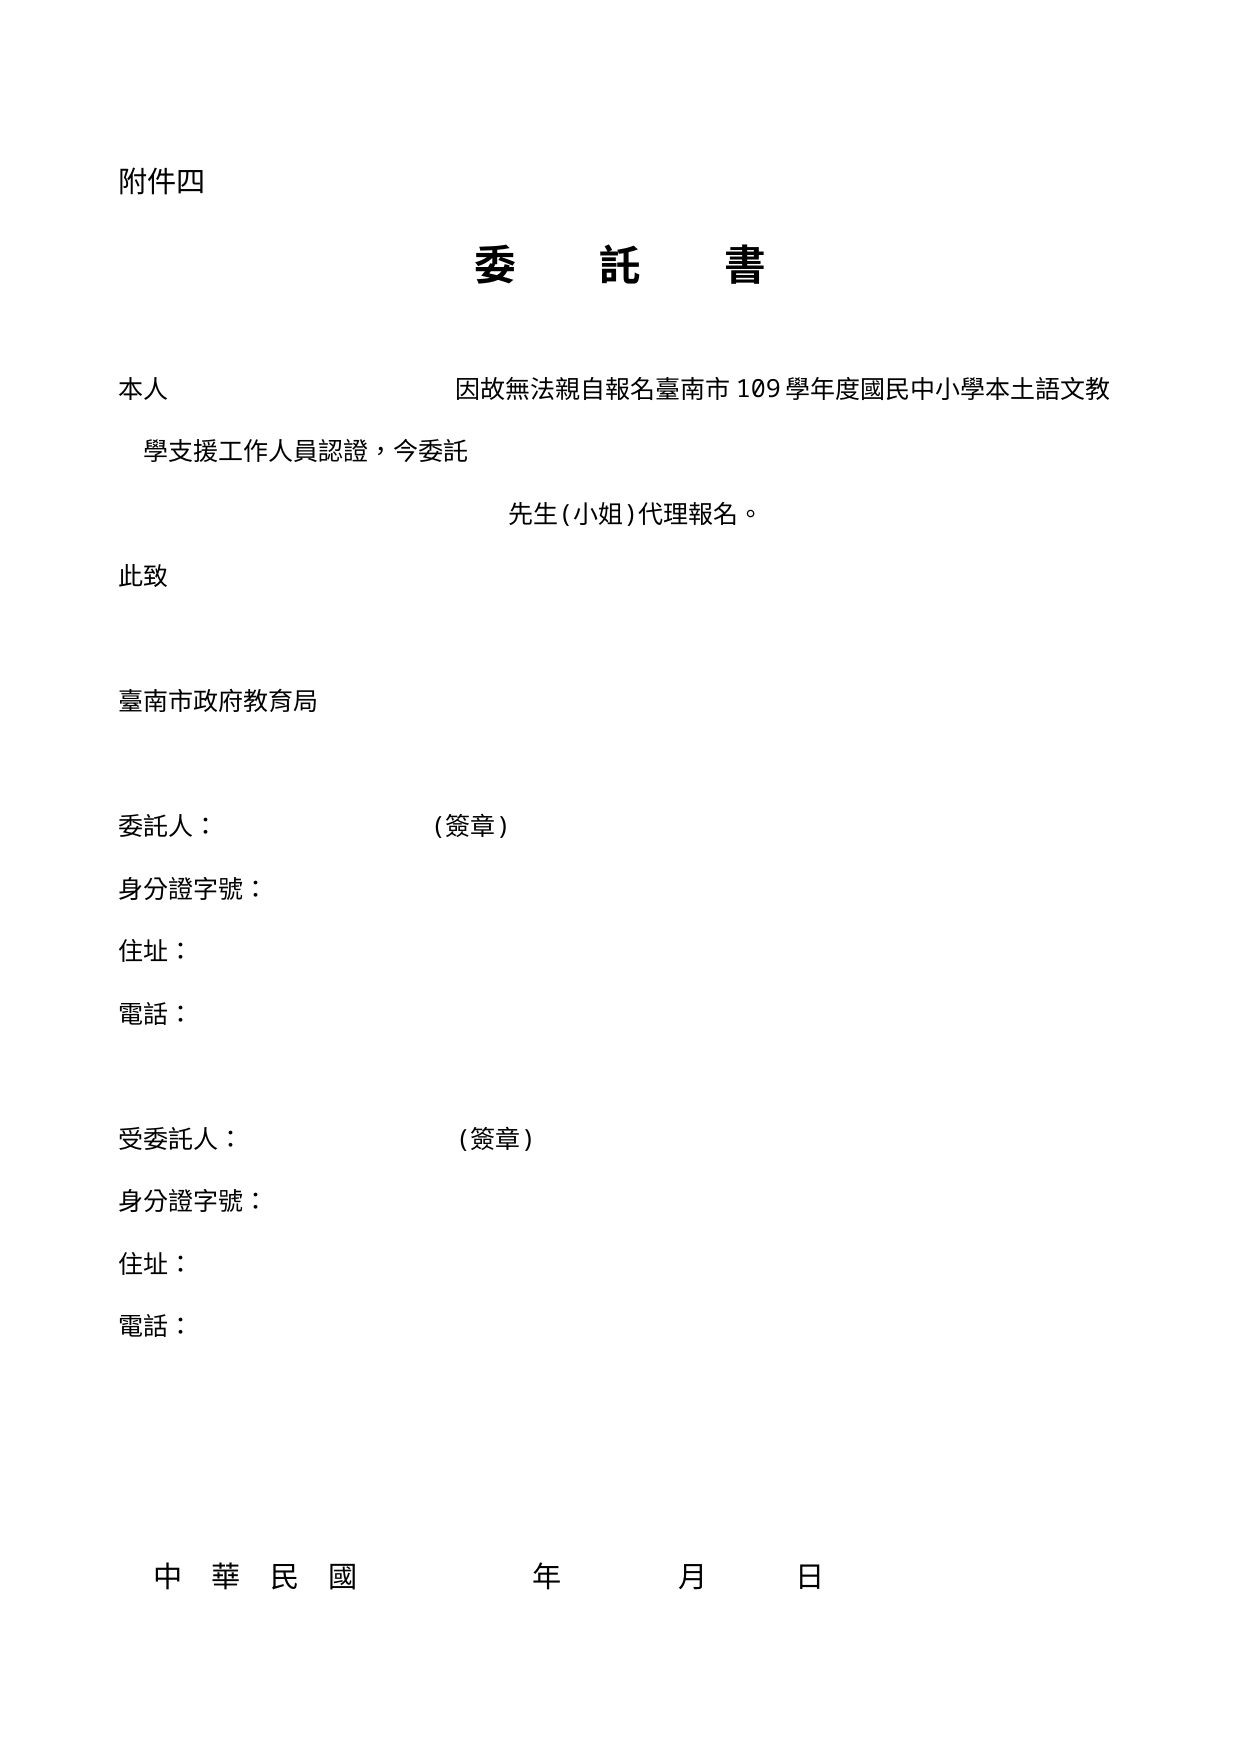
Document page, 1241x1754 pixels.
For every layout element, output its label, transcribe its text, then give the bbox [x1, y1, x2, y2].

text 住址： [118, 908, 1122, 971]
text 此致 [118, 533, 1122, 596]
text 身分證字號： [118, 1158, 1122, 1221]
text 委託人： (簽章) [118, 783, 1122, 846]
text 電話： [118, 1283, 1122, 1346]
text 委 託 書 [118, 221, 1122, 283]
text 附件四 [118, 158, 1168, 201]
text 中 華 民 國 年 月 日 [153, 1533, 1122, 1596]
text 先生(小姐)代理報名。 [118, 471, 1122, 533]
text 電話： [118, 971, 1122, 1033]
text 住址： [118, 1221, 1122, 1283]
text 受委託人： (簽章) [118, 1096, 1122, 1158]
text 臺南市政府教育局 [118, 658, 1122, 721]
text 本人 因故無法親自報名臺南市109學年度國民中小學本土語文教學支援工作人員認證，今委託 [118, 346, 1122, 471]
text 身分證字號： [118, 846, 1122, 908]
